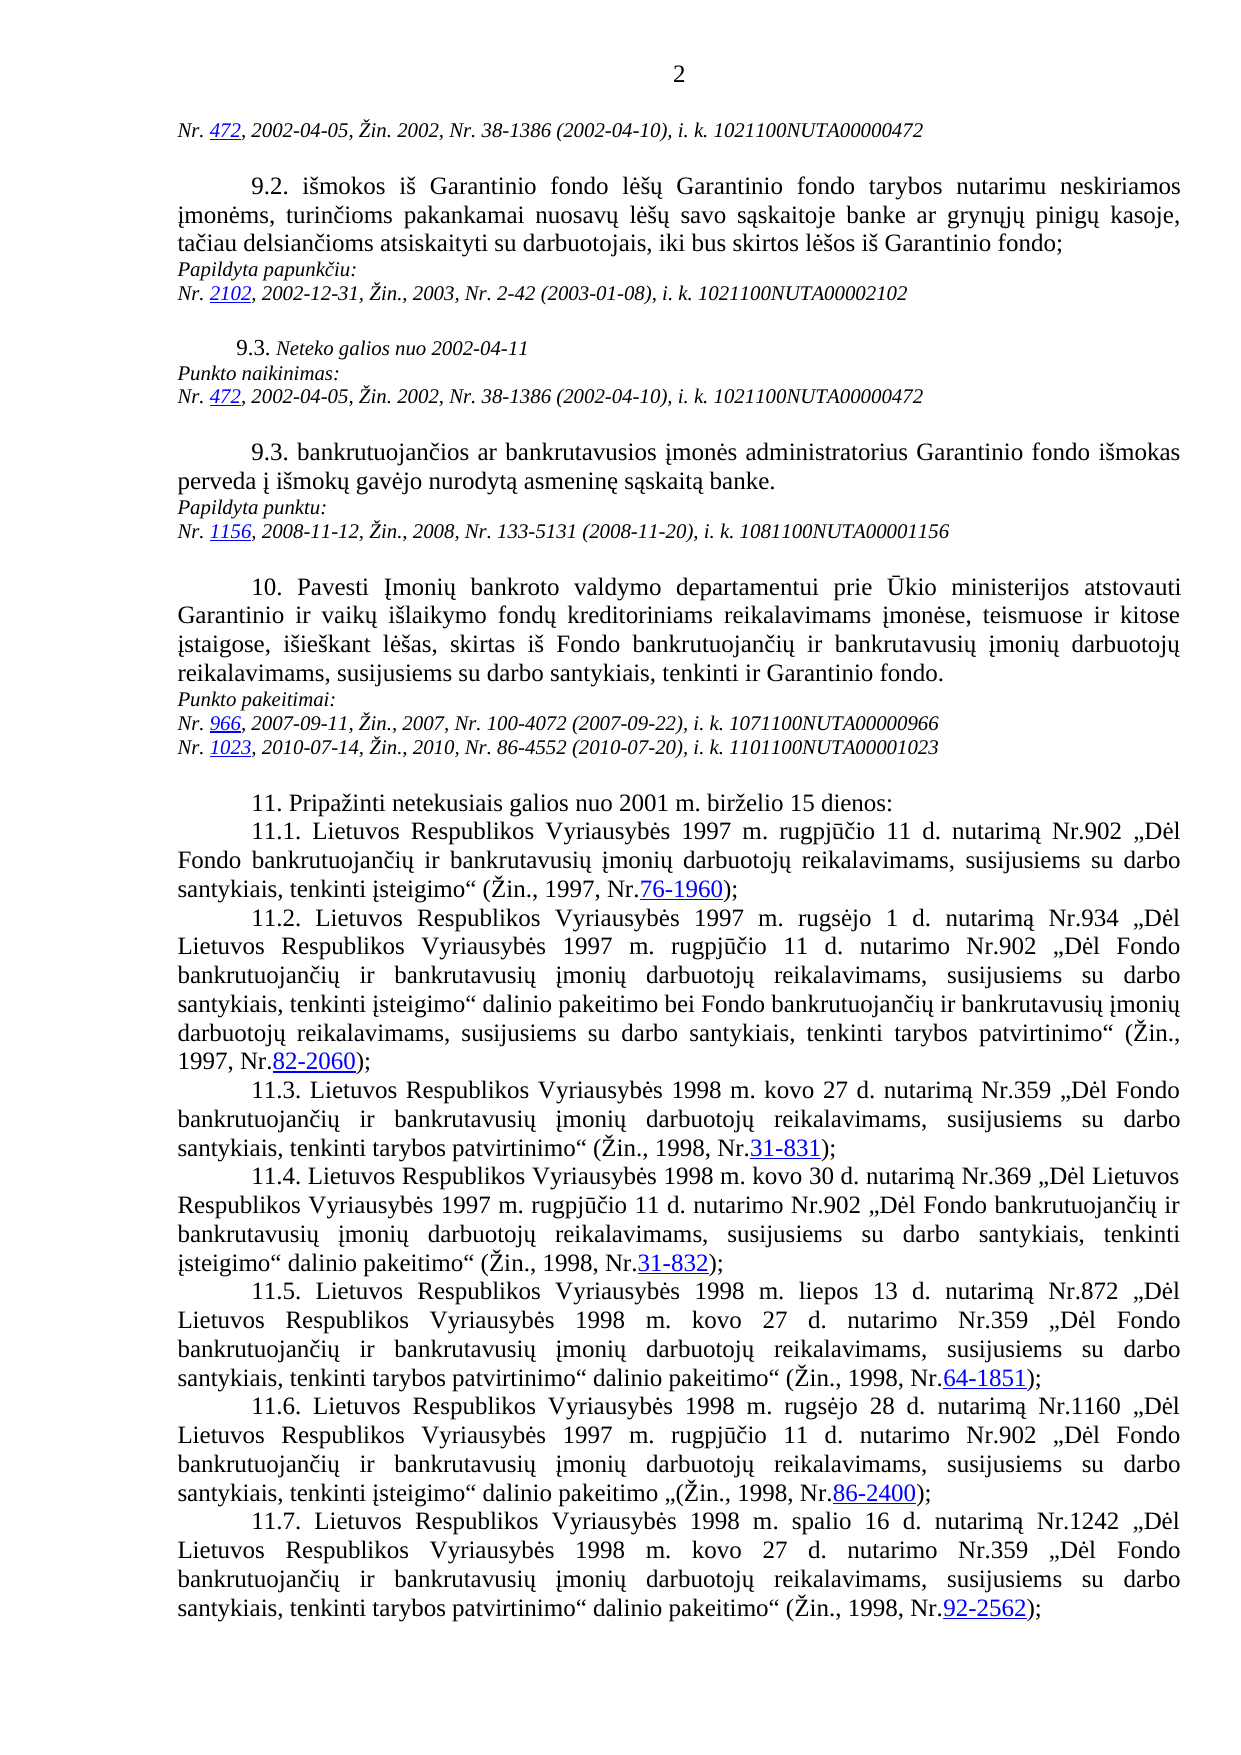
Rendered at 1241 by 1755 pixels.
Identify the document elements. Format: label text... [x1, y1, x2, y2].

text 11.2. Lietuvos Respublikos Vyriausybės 1997 m. rugsėjo 1 d. nutarimą Nr.934 „Dėl Lietuvos Respublikos Vyriausybės 1997 m. rugpjūčio 11 d. nutarimo Nr.902 „Dėl Fondo bankrutuojančių ir bankrutavusių įmonių darbuotojų reikalavimams, susijusiems su darbo santykiais, tenkinti įsteigimo“ dalinio pakeitimo bei Fondo bankrutuojančių ir bankrutavusių įmonių darbuotojų reikalavimams, susijusiems su darbo santykiais, tenkinti tarybos patvirtinimo“ (Žin., 1997, Nr.82-2060); [177, 903, 1181, 1075]
text 11.6. Lietuvos Respublikos Vyriausybės 1998 m. rugsėjo 28 d. nutarimą Nr.1160 „Dėl Lietuvos Respublikos Vyriausybės 1997 m. rugpjūčio 11 d. nutarimo Nr.902 „Dėl Fondo bankrutuojančių ir bankrutavusių įmonių darbuotojų reikalavimams, susijusiems su darbo santykiais, tenkinti įsteigimo“ dalinio pakeitimo „(Žin., 1998, Nr.86-2400); [177, 1391, 1181, 1506]
text 11.5. Lietuvos Respublikos Vyriausybės 1998 m. liepos 13 d. nutarimą Nr.872 „Dėl Lietuvos Respublikos Vyriausybės 1998 m. kovo 27 d. nutarimo Nr.359 „Dėl Fondo bankrutuojančių ir bankrutavusių įmonių darbuotojų reikalavimams, susijusiems su darbo santykiais, tenkinti tarybos patvirtinimo“ dalinio pakeitimo“ (Žin., 1998, Nr.64-1851); [177, 1276, 1181, 1391]
text Nr. 1023, 2010-07-14, Žin., 2010, Nr. 86-4552 (2010-07-20), i. k. 1101100NUTA00001023 [177, 735, 1181, 759]
text Nr. 472, 2002-04-05, Žin. 2002, Nr. 38-1386 (2002-04-10), i. k. 1021100NUTA00000472 [177, 118, 1181, 142]
text Nr. 966, 2007-09-11, Žin., 2007, Nr. 100-4072 (2007-09-22), i. k. 1071100NUTA00000966 [177, 711, 1181, 735]
text 9.2. išmokos iš Garantinio fondo lėšų Garantinio fondo tarybos nutarimu neskiriamos įmonėms, turinčioms pakankamai nuosavų lėšų savo sąskaitoje banke ar grynųjų pinigų kasoje, tačiau delsiančioms atsiskaityti su darbuotojais, iki bus skirtos lėšos iš Garantinio fondo; [177, 171, 1181, 257]
text 9.3. bankrutuojančios ar bankrutavusios įmonės administratorius Garantinio fondo išmokas perveda į išmokų gavėjo nurodytą asmeninę sąskaitą banke. [177, 437, 1181, 495]
text Papildyta punktu: [177, 495, 1181, 519]
text 11.3. Lietuvos Respublikos Vyriausybės 1998 m. kovo 27 d. nutarimą Nr.359 „Dėl Fondo bankrutuojančių ir bankrutavusių įmonių darbuotojų reikalavimams, susijusiems su darbo santykiais, tenkinti tarybos patvirtinimo“ (Žin., 1998, Nr.31-831); [177, 1075, 1181, 1161]
text Punkto pakeitimai: [177, 687, 1181, 711]
text 9.3. Neteko galios nuo 2002-04-11 [177, 334, 1181, 360]
text 11. Pripažinti netekusiais galios nuo 2001 m. birželio 15 dienos: [177, 788, 1181, 816]
text Papildyta papunkčiu: [177, 257, 1181, 281]
text Punkto naikinimas: [177, 360, 1181, 384]
text Nr. 2102, 2002-12-31, Žin., 2003, Nr. 2-42 (2003-01-08), i. k. 1021100NUTA00002102 [177, 281, 1181, 305]
text Nr. 472, 2002-04-05, Žin. 2002, Nr. 38-1386 (2002-04-10), i. k. 1021100NUTA00000472 [177, 384, 1181, 408]
text 10. Pavesti Įmonių bankroto valdymo departamentui prie Ūkio ministerijos atstovauti Garantinio ir vaikų išlaikymo fondų kreditoriniams reikalavimams įmonėse, teismuose ir kitose įstaigose, išieškant lėšas, skirtas iš Fondo bankrutuojančių ir bankrutavusių įmonių darbuotojų reikalavimams, susijusiems su darbo santykiais, tenkinti ir Garantinio fondo. [177, 572, 1181, 687]
text 11.1. Lietuvos Respublikos Vyriausybės 1997 m. rugpjūčio 11 d. nutarimą Nr.902 „Dėl Fondo bankrutuojančių ir bankrutavusių įmonių darbuotojų reikalavimams, susijusiems su darbo santykiais, tenkinti įsteigimo“ (Žin., 1997, Nr.76-1960); [177, 816, 1181, 903]
text 11.7. Lietuvos Respublikos Vyriausybės 1998 m. spalio 16 d. nutarimą Nr.1242 „Dėl Lietuvos Respublikos Vyriausybės 1998 m. kovo 27 d. nutarimo Nr.359 „Dėl Fondo bankrutuojančių ir bankrutavusių įmonių darbuotojų reikalavimams, susijusiems su darbo santykiais, tenkinti tarybos patvirtinimo“ dalinio pakeitimo“ (Žin., 1998, Nr.92-2562); [177, 1506, 1181, 1621]
text Nr. 1156, 2008-11-12, Žin., 2008, Nr. 133-5131 (2008-11-20), i. k. 1081100NUTA00001156 [177, 519, 1181, 543]
text 11.4. Lietuvos Respublikos Vyriausybės 1998 m. kovo 30 d. nutarimą Nr.369 „Dėl Lietuvos Respublikos Vyriausybės 1997 m. rugpjūčio 11 d. nutarimo Nr.902 „Dėl Fondo bankrutuojančių ir bankrutavusių įmonių darbuotojų reikalavimams, susijusiems su darbo santykiais, tenkinti įsteigimo“ dalinio pakeitimo“ (Žin., 1998, Nr.31-832); [177, 1161, 1181, 1276]
